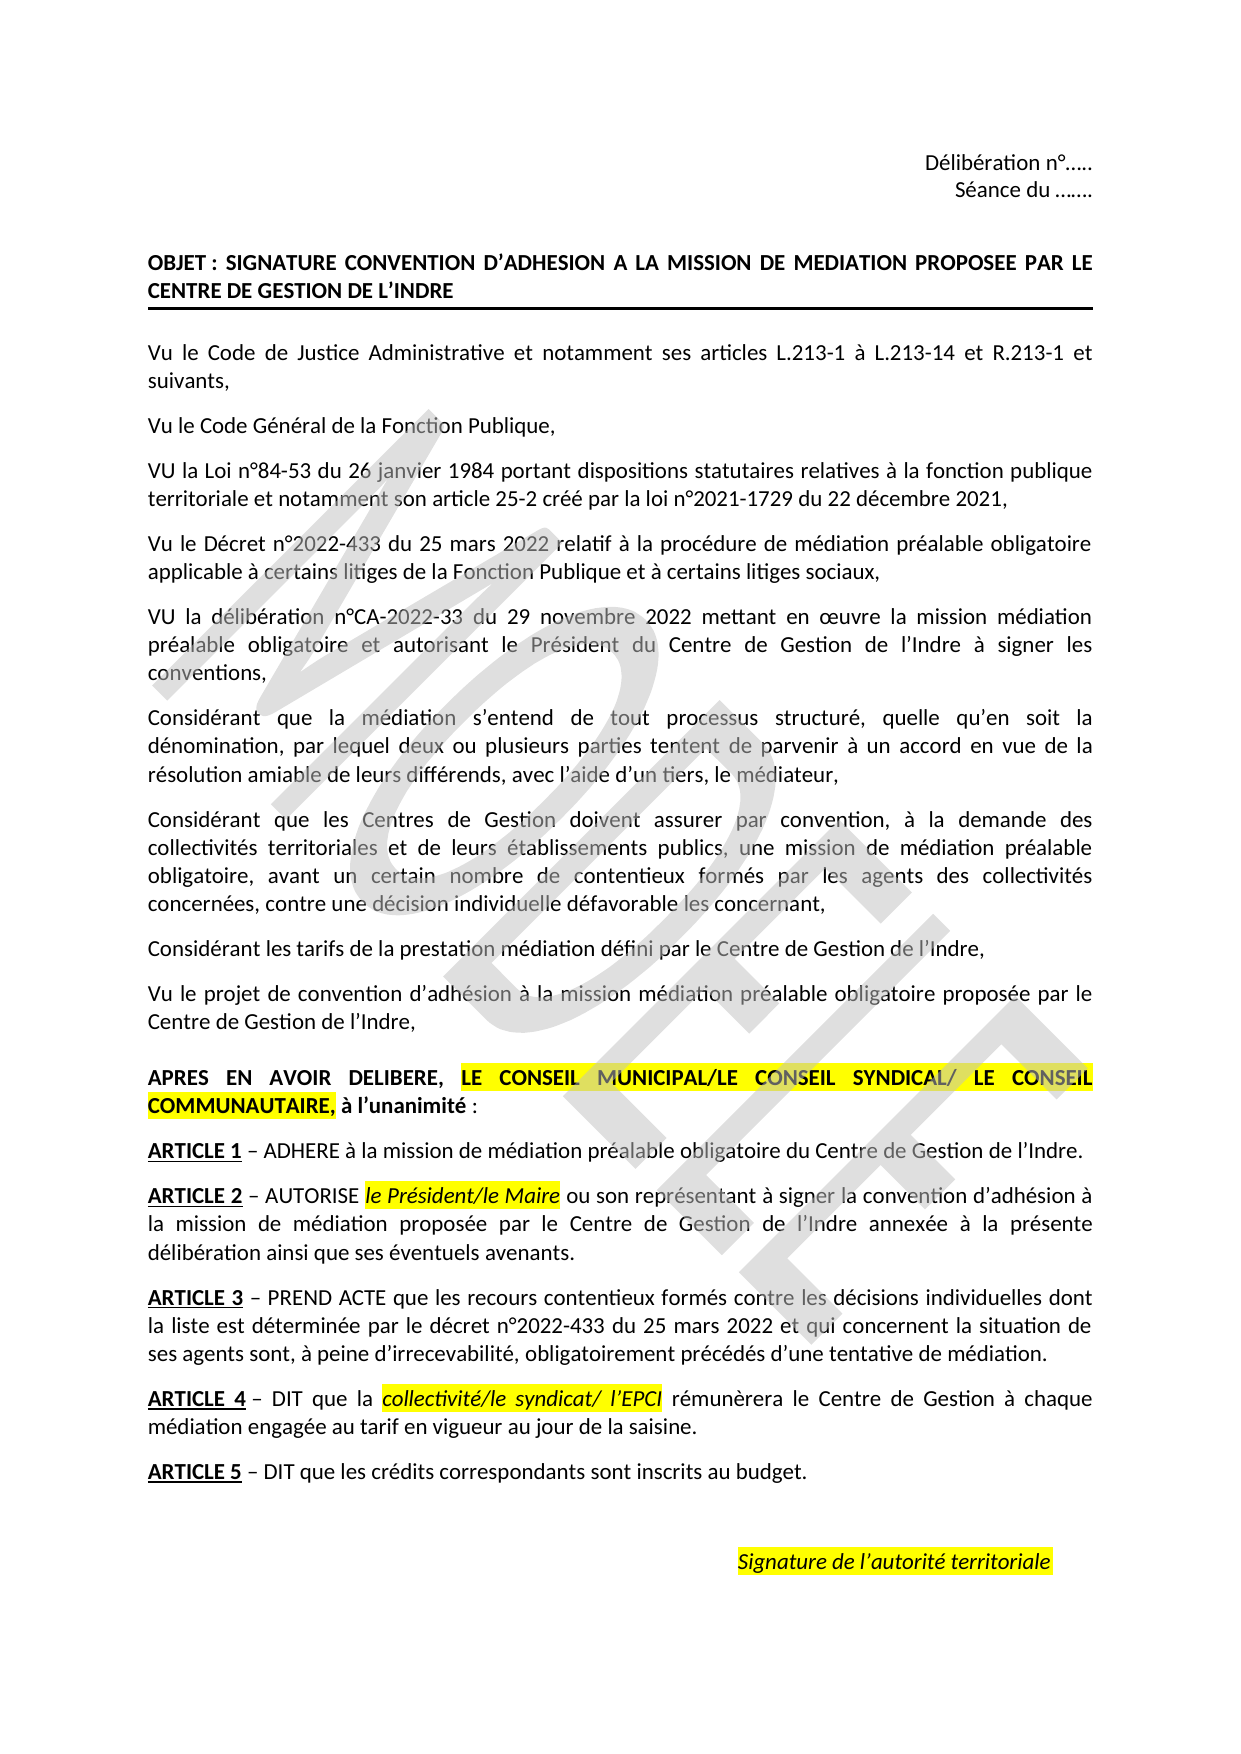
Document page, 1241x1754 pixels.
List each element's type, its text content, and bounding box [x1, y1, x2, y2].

text Vu le Code Général de la Fonction Publique, [148, 411, 425, 439]
text APRES EN AVOIR DELIBERE, LE CONSEIL MUNICIPAL/LE CONSEIL SYNDICAL/ LE CONSEIL COMMUNAUTAIRE, à l’unanimité : [764, 1063, 947, 1119]
text Vu le projet de convention d’adhésion à la mission médiation préalable obligatoire proposée par le Centre de Gestion de l’Indre, [148, 979, 679, 1035]
text ARTICLE 1 – ADHERE à la mission de médiation préalable obligatoire du Centre de Gestion de l’Indre. [148, 1136, 629, 1164]
text APRES EN AVOIR DELIBERE, LE CONSEIL MUNICIPAL/LE CONSEIL SYNDICAL/ LE CONSEIL COMMUNAUTAIRE, à l’unanimité : [928, 1063, 1093, 1119]
text ARTICLE 2 – AUTORISE le Président/le Maire ou son représentant à signer la convention d’adhésion à la mission de médiation proposée par le Centre de Gestion de l’Indre annexée à la présente délibération ainsi que ses éventuels avenants. [148, 1181, 829, 1266]
text Vu le Décret n°2022-433 du 25 mars 2022 relatif à la procédure de médiation préalable obligatoire applicable à certains litiges de la Fonction Publique et à certains litiges sociaux, [354, 529, 538, 585]
text VU la délibération n°CA-2022-33 du 29 novembre 2022 mettant en œuvre la mission médiation préalable obligatoire et autorisant le Président du Centre de Gestion de l’Indre à signer les conventions, [303, 602, 414, 669]
text Considérant que la médiation s’entend de tout processus structuré, quelle qu’en soit la dénomination, par lequel deux ou plusieurs parties tentent de parvenir à un accord en vue de la résolution amiable de leurs différends, avec l’aide d’un tiers, le médiateur, [410, 703, 615, 788]
text VU la délibération n°CA-2022-33 du 29 novembre 2022 mettant en œuvre la mission médiation préalable obligatoire et autorisant le Président du Centre de Gestion de l’Indre à signer les conventions, [320, 602, 472, 687]
text Vu le projet de convention d’adhésion à la mission médiation préalable obligatoire proposée par le Centre de Gestion de l’Indre, [848, 979, 1093, 1035]
text VU la délibération n°CA-2022-33 du 29 novembre 2022 mettant en œuvre la mission médiation préalable obligatoire et autorisant le Président du Centre de Gestion de l’Indre à signer les conventions, [504, 644, 621, 687]
text Considérant que les Centres de Gestion doivent assurer par convention, à la demande des collectivités territoriales et de leurs établissements publics, une mission de médiation préalable obligatoire, avant un certain nombre de contentieux formés par les agents des collectivités concernées, contre une décision individuelle défavorable les concernant, [388, 805, 538, 878]
text ARTICLE 2 – AUTORISE le Président/le Maire ou son représentant à signer la convention d’adhésion à la mission de médiation proposée par le Centre de Gestion de l’Indre annexée à la présente délibération ainsi que ses éventuels avenants. [788, 1181, 1093, 1266]
text Considérant les tarifs de la prestation médiation défini par le Centre de Gestion de l’Indre, [736, 934, 911, 962]
text Considérant que la médiation s’entend de tout processus structuré, quelle qu’en soit la dénomination, par lequel deux ou plusieurs parties tentent de parvenir à un accord en vue de la résolution amiable de leurs différends, avec l’aide d’un tiers, le médiateur, [148, 703, 371, 788]
text VU la délibération n°CA-2022-33 du 29 novembre 2022 mettant en œuvre la mission médiation préalable obligatoire et autorisant le Président du Centre de Gestion de l’Indre à signer les conventions, [420, 602, 1093, 687]
text APRES EN AVOIR DELIBERE, LE CONSEIL MUNICIPAL/LE CONSEIL SYNDICAL/ LE CONSEIL COMMUNAUTAIRE, à l’unanimité : [148, 1063, 595, 1119]
text ARTICLE 4 – DIT que la collectivité/le syndicat/ l’EPCI rémunèrera le Centre de Gestion à chaque médiation engagée au tarif en vigueur au jour de la saisine. [148, 1384, 1093, 1440]
text Considérant que la médiation s’entend de tout processus structuré, quelle qu’en soit la dénomination, par lequel deux ou plusieurs parties tentent de parvenir à un accord en vue de la résolution amiable de leurs différends, avec l’aide d’un tiers, le médiateur, [319, 703, 446, 788]
text ARTICLE 1 – ADHERE à la mission de médiation préalable obligatoire du Centre de Gestion de l’Indre. [913, 1136, 1093, 1164]
text VU la délibération n°CA-2022-33 du 29 novembre 2022 mettant en œuvre la mission médiation préalable obligatoire et autorisant le Président du Centre de Gestion de l’Indre à signer les conventions, [148, 602, 234, 687]
text Considérant que la médiation s’entend de tout processus structuré, quelle qu’en soit la dénomination, par lequel deux ou plusieurs parties tentent de parvenir à un accord en vue de la résolution amiable de leurs différends, avec l’aide d’un tiers, le médiateur, [591, 703, 715, 788]
text VU la Loi n°84-53 du 26 janvier 1984 portant dispositions statutaires relatives à la fonction publique territoriale et notamment son article 25-2 créé par la loi n°2021-1729 du 22 décembre 2021, [148, 456, 380, 512]
text ARTICLE 1 – ADHERE à la mission de médiation préalable obligatoire du Centre de Gestion de l’Indre. [719, 1136, 874, 1164]
text Considérant les tarifs de la prestation médiation défini par le Centre de Gestion de l’Indre, [921, 934, 1093, 962]
text Vu le Décret n°2022-433 du 25 mars 2022 relatif à la procédure de médiation préalable obligatoire applicable à certains litiges de la Fonction Publique et à certains litiges sociaux, [522, 529, 1093, 585]
text Vu le Décret n°2022-433 du 25 mars 2022 relatif à la procédure de médiation préalable obligatoire applicable à certains litiges de la Fonction Publique et à certains litiges sociaux, [148, 529, 307, 585]
text Signature de l’autorité territoriale [738, 1547, 1093, 1575]
text APRES EN AVOIR DELIBERE, LE CONSEIL MUNICIPAL/LE CONSEIL SYNDICAL/ LE CONSEIL COMMUNAUTAIRE, à l’unanimité : [615, 1063, 782, 1119]
text Vu le Décret n°2022-433 du 25 mars 2022 relatif à la procédure de médiation préalable obligatoire applicable à certains litiges de la Fonction Publique et à certains litiges sociaux, [284, 529, 357, 585]
text Délibération n°….. [148, 148, 1093, 176]
text VU la délibération n°CA-2022-33 du 29 novembre 2022 mettant en œuvre la mission médiation préalable obligatoire et autorisant le Président du Centre de Gestion de l’Indre à signer les conventions, [182, 602, 315, 687]
text Considérant que les Centres de Gestion doivent assurer par convention, à la demande des collectivités territoriales et de leurs établissements publics, une mission de médiation préalable obligatoire, avant un certain nombre de contentieux formés par les agents des collectivités concernées, contre une décision individuelle défavorable les concernant, [702, 805, 1093, 917]
text Considérant les tarifs de la prestation médiation défini par le Centre de Gestion de l’Indre, [148, 934, 484, 962]
text Considérant que la médiation s’entend de tout processus structuré, quelle qu’en soit la dénomination, par lequel deux ou plusieurs parties tentent de parvenir à un accord en vue de la résolution amiable de leurs différends, avec l’aide d’un tiers, le médiateur, [724, 703, 1093, 788]
text Séance du ……. [148, 176, 1093, 204]
text ARTICLE 5 – DIT que les crédits correspondants sont inscrits au budget. [148, 1457, 1093, 1485]
text Considérant que les Centres de Gestion doivent assurer par convention, à la demande des collectivités territoriales et de leurs établissements publics, une mission de médiation préalable obligatoire, avant un certain nombre de contentieux formés par les agents des collectivités concernées, contre une décision individuelle défavorable les concernant, [148, 805, 613, 917]
text OBJET : SIGNATURE CONVENTION D’ADHESION A LA MISSION DE MEDIATION PROPOSEE PAR LE CENTRE DE GESTION DE L’INDRE [148, 248, 1093, 307]
text Considérant que les Centres de Gestion doivent assurer par convention, à la demande des collectivités territoriales et de leurs établissements publics, une mission de médiation préalable obligatoire, avant un certain nombre de contentieux formés par les agents des collectivités concernées, contre une décision individuelle défavorable les concernant, [539, 805, 739, 917]
text Considérant les tarifs de la prestation médiation défini par le Centre de Gestion de l’Indre, [657, 934, 724, 962]
text Vu le projet de convention d’adhésion à la mission médiation préalable obligatoire proposée par le Centre de Gestion de l’Indre, [660, 979, 866, 1035]
text Vu le Code Général de la Fonction Publique, [432, 411, 1093, 439]
text VU la Loi n°84-53 du 26 janvier 1984 portant dispositions statutaires relatives à la fonction publique territoriale et notamment son article 25-2 créé par la loi n°2021-1729 du 22 décembre 2021, [396, 456, 1093, 512]
text Vu le Code de Justice Administrative et notamment ses articles L.213-1 à L.213-14 et R.213-1 et suivants, [148, 338, 1093, 394]
text Considérant les tarifs de la prestation médiation défini par le Centre de Gestion de l’Indre, [494, 934, 647, 962]
text ARTICLE 3 – PREND ACTE que les recours contentieux formés contre les décisions individuelles dont la liste est déterminée par le décret n°2022-433 du 25 mars 2022 et qui concernent la situation de ses agents sont, à peine d’irrecevabilité, obligatoirement précédés d’une tentative de médiation. [148, 1283, 1093, 1367]
